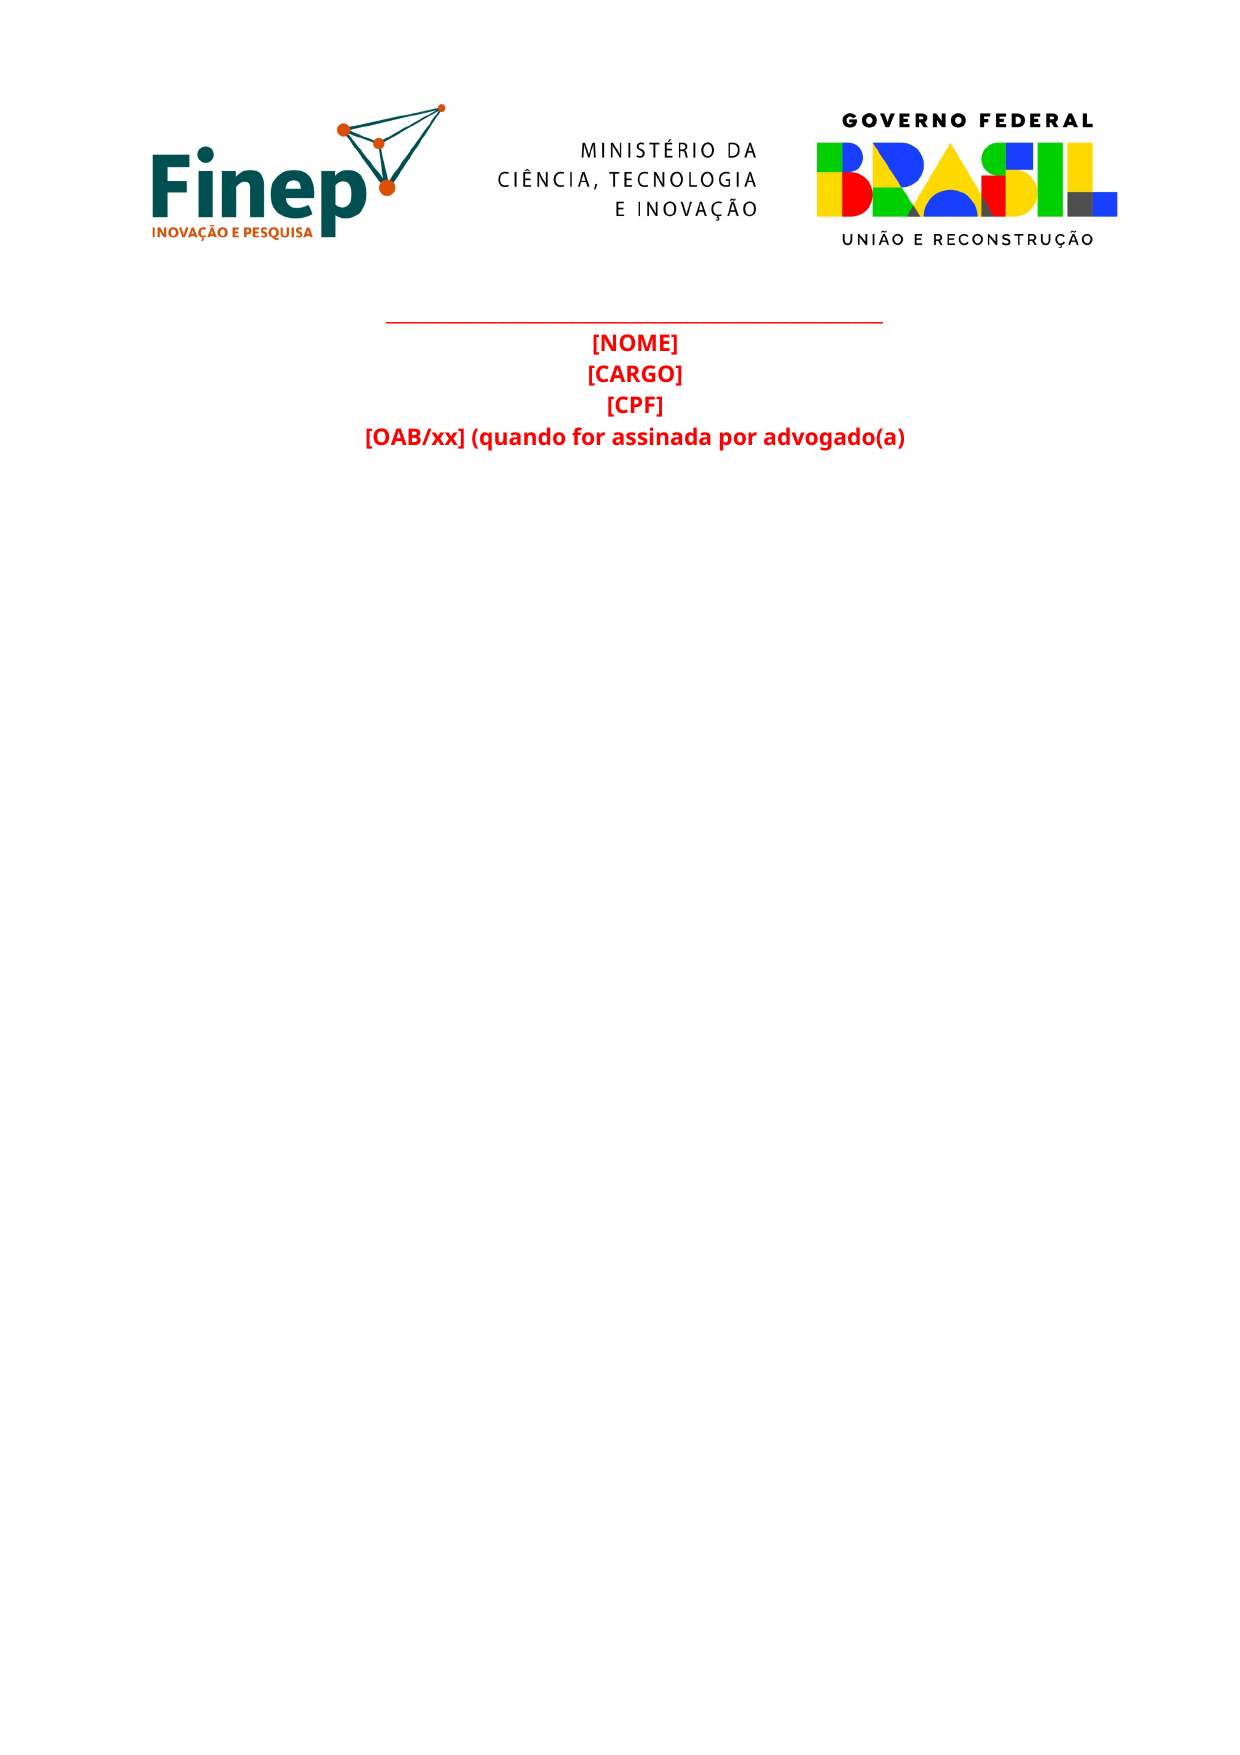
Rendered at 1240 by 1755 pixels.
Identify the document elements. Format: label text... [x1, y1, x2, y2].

text _________________________________________________ [148, 295, 1122, 327]
text [NOME] [148, 327, 1122, 358]
text [CPF] [148, 389, 1122, 420]
text [OAB/xx] (quando for assinada por advogado(a) [148, 420, 1122, 452]
text [CARGO] [148, 358, 1122, 389]
